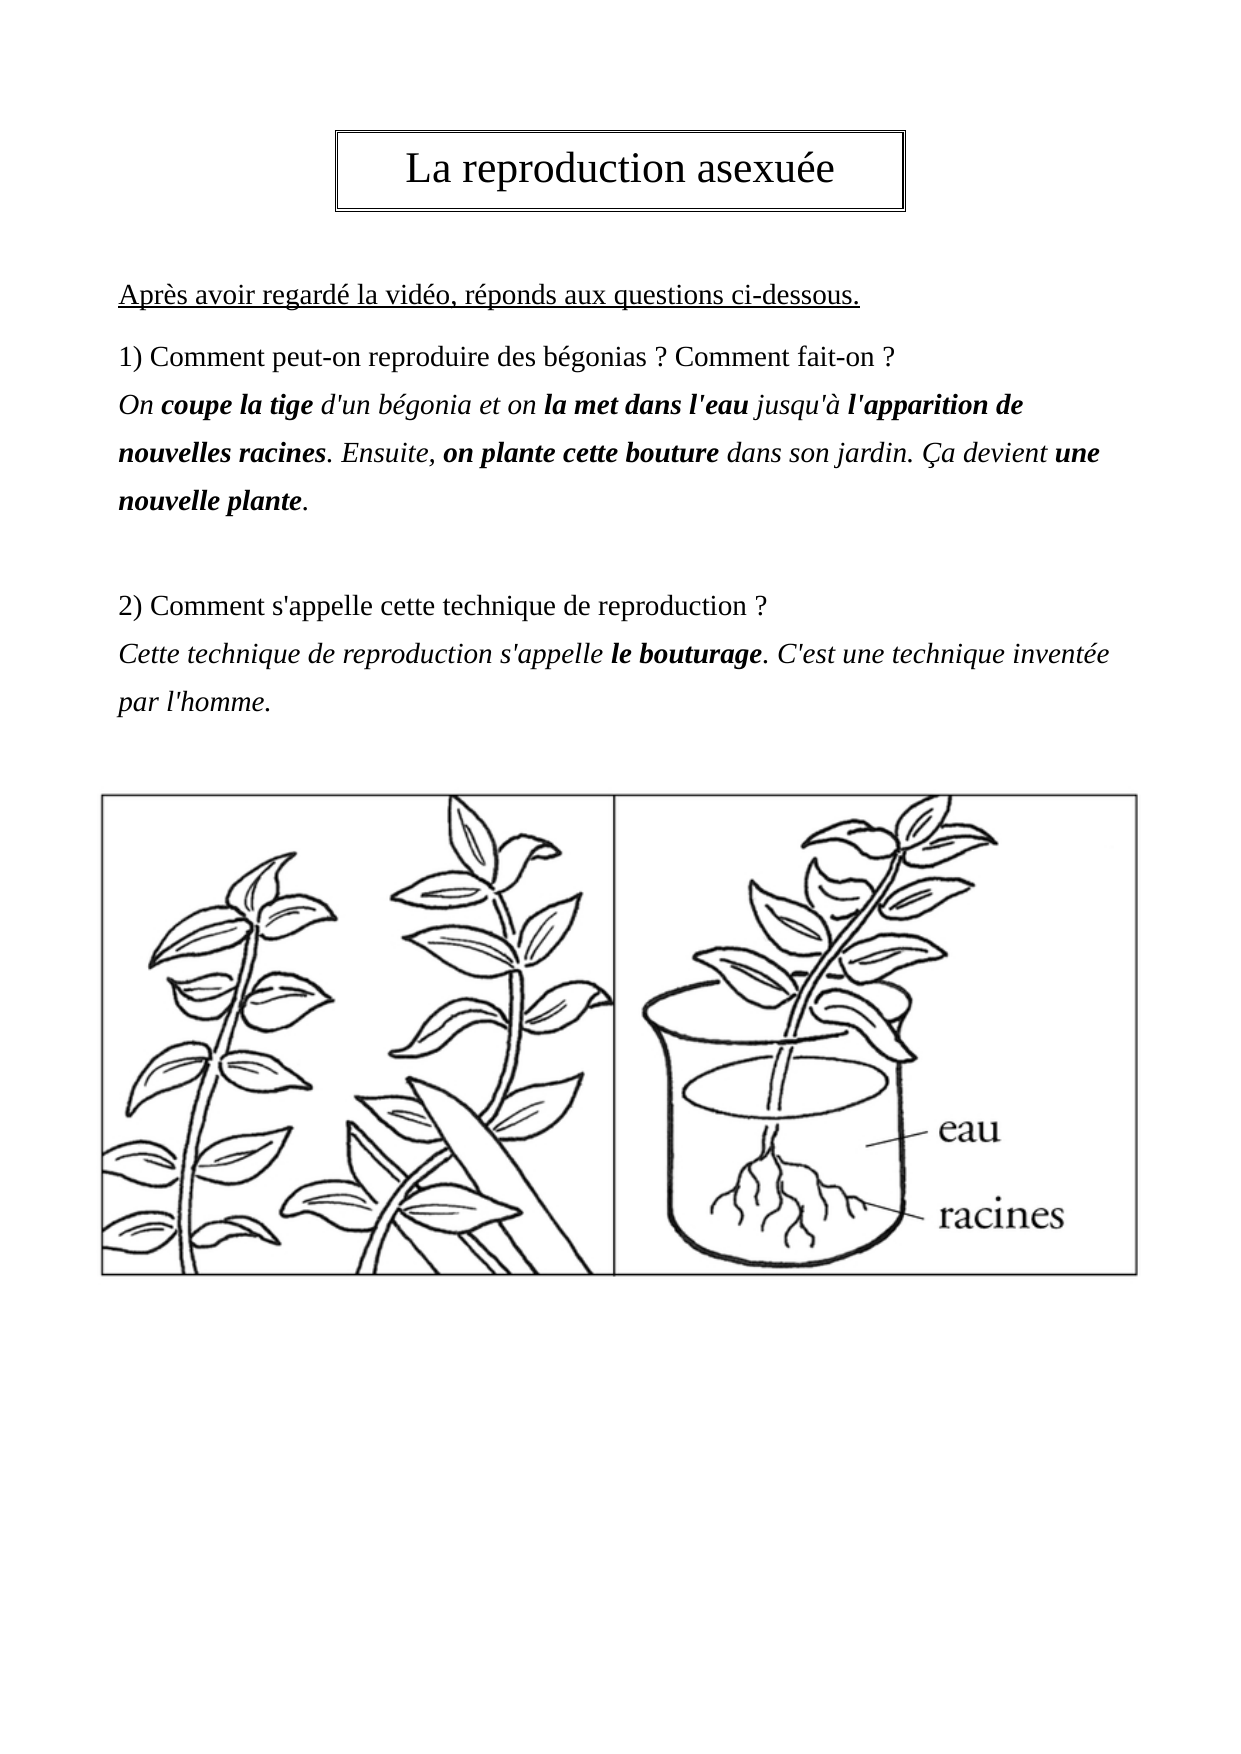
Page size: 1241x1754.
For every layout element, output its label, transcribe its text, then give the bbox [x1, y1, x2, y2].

text nouvelles racines. Ensuite, on plante cette bouture dans son jardin. Ça devient une [118, 435, 1122, 468]
text La reproduction asexuée [347, 142, 893, 192]
text Cette technique de reproduction s'appelle le bouturage. C'est une technique inventée [118, 636, 1122, 670]
text 1) Comment peut-on reproduire des bégonias ? Comment fait-on ? [118, 339, 1122, 373]
text par l'homme. [118, 684, 1122, 718]
text Après avoir regardé la vidéo, réponds aux questions ci-dessous. [118, 277, 1122, 310]
text 2) Comment s'appelle cette technique de reproduction ? [118, 588, 1122, 622]
text On coupe la tige d'un bégonia et on la met dans l'eau jusqu'à l'apparition de [118, 387, 1122, 421]
picture [96, 784, 1144, 1285]
text nouvelle plante. [118, 483, 1122, 516]
